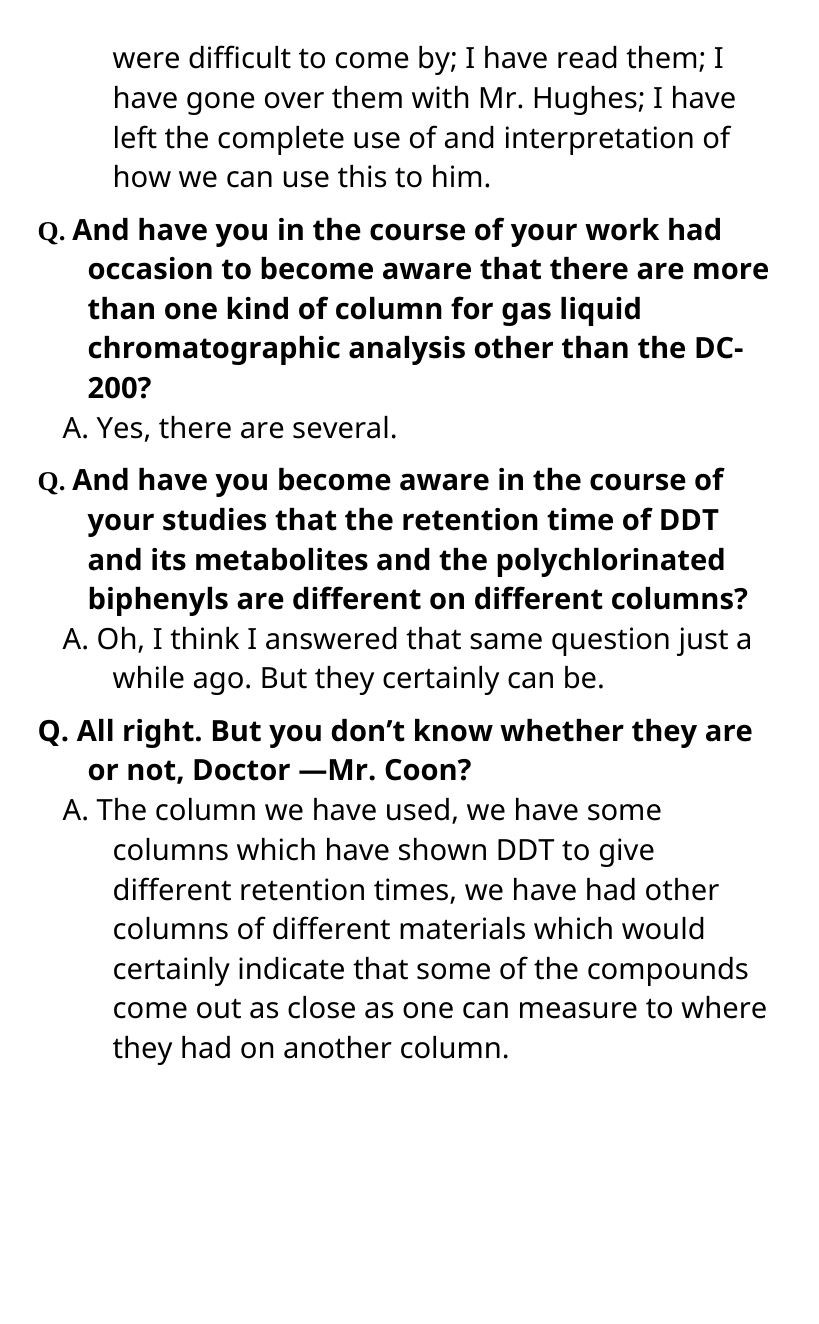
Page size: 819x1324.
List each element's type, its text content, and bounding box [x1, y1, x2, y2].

text were difficult to come by; I have read them; I have gone over them with Mr. Hughes; I have left the complete use of and interpretation of how we can use this to him. [62, 37, 781, 196]
text Q. All right. But you don’t know whether they are or not, Doctor —Mr. Coon? [37, 710, 781, 789]
text Q. And have you in the course of your work had occasion to become aware that there are more than one kind of column for gas liquid chromatographic analysis other than the DC-200? [37, 209, 781, 407]
text Q. And have you become aware in the course of your studies that the retention time of DDT and its metabolites and the polychlorinated biphenyls are different on different columns? [37, 459, 781, 618]
text A. The column we have used, we have some columns which have shown DDT to give different retention times, we have had other columns of different materials which would certainly indicate that some of the compounds come out as close as one can measure to where they had on another column. [62, 789, 781, 1067]
text A. Yes, there are several. [62, 407, 781, 447]
text A. Oh, I think I answered that same question just a while ago. But they certainly can be. [62, 618, 781, 697]
